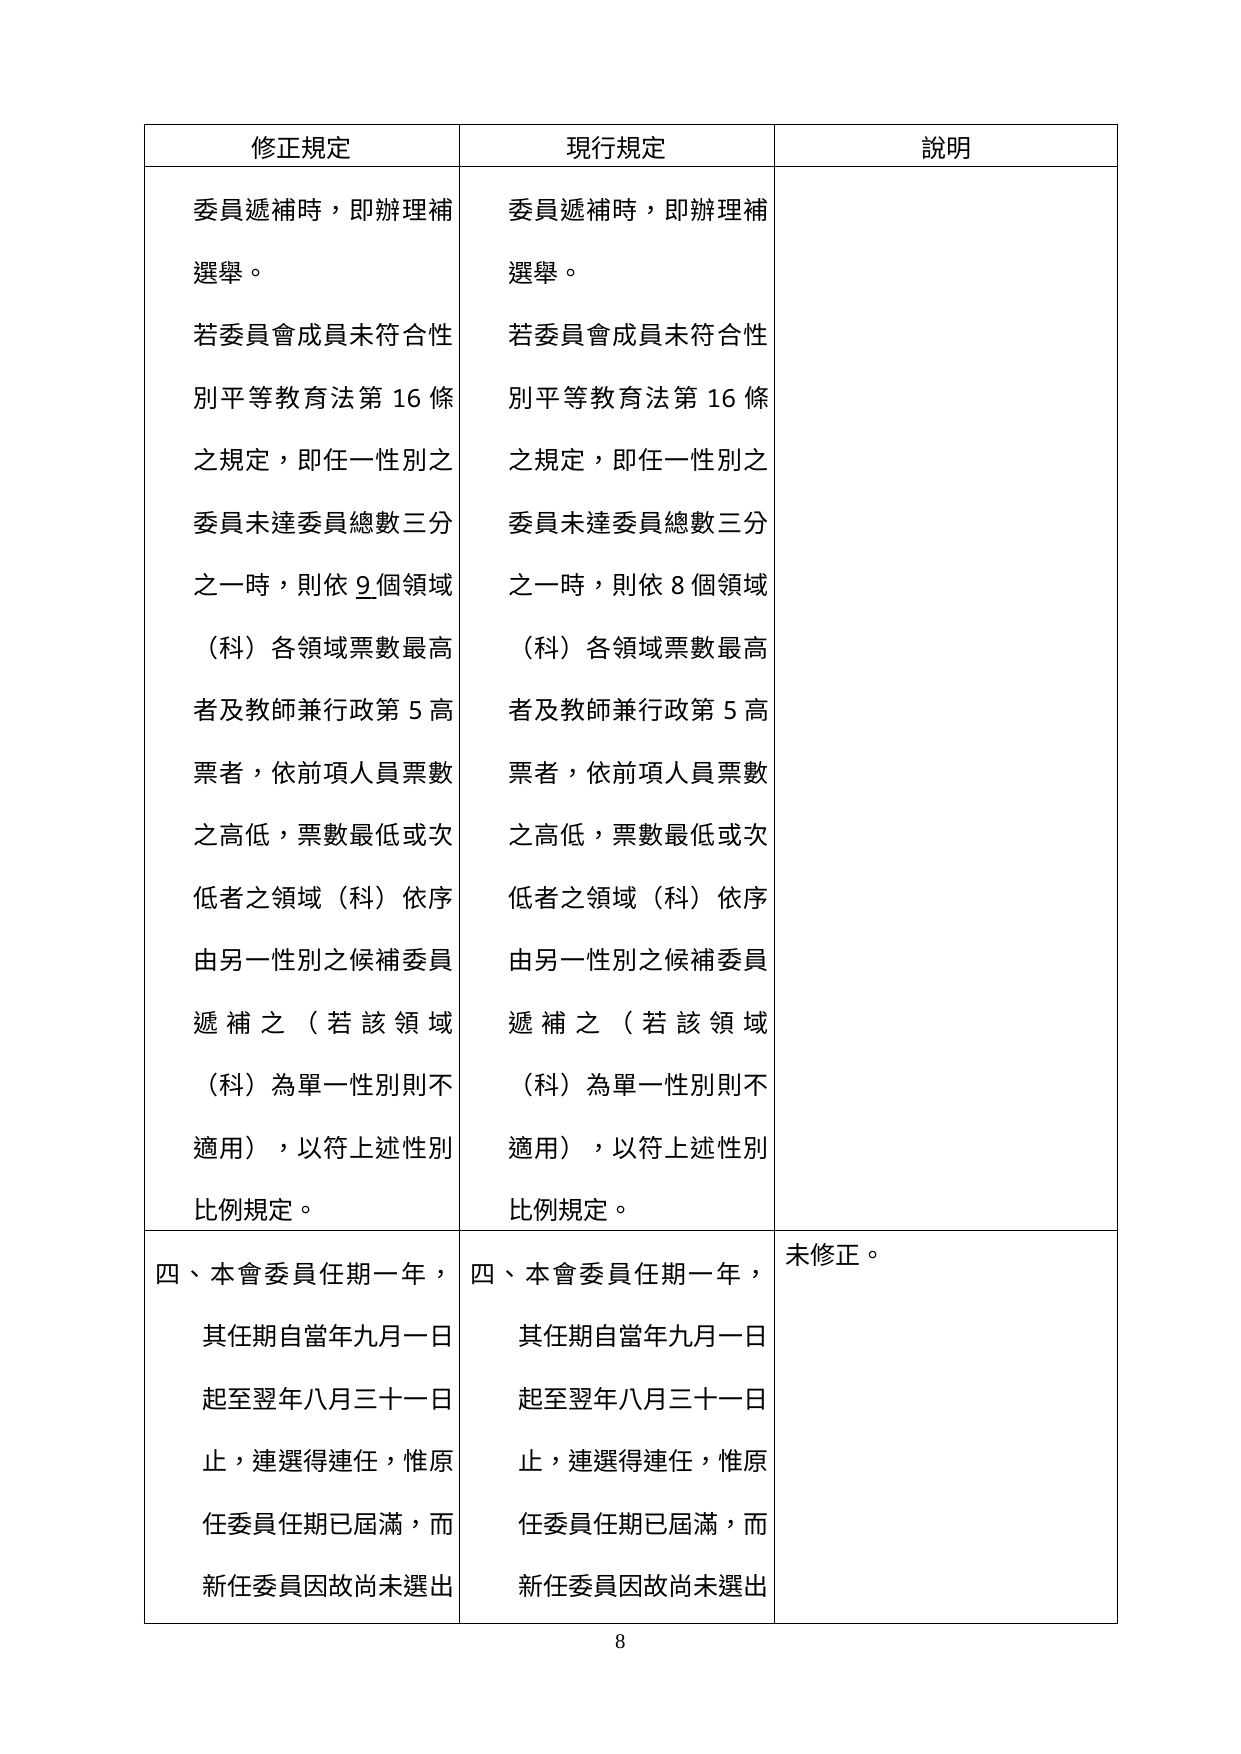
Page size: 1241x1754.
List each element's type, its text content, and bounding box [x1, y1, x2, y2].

table_cell 未修正。 [775, 1231, 1117, 1622]
table_cell 委員遞補時，即辦理補選舉。 若委員會成員未符合性別平等教育法第16條之規定，即任一性別之委員未達委員總數三分之一時，則依9個領域（科）各領域票數最高者及教師兼行政第5高票者，依前項人員票數之高低，票數最低或次低者之領域（科）依序由另一性別之候補委員遞補之（若該領域（科）為單一性別則不適用），以符上述性別比例規定。 [145, 167, 459, 1230]
table_header 修正規定 [145, 125, 459, 166]
table_header 說明 [775, 125, 1117, 166]
table_cell [775, 167, 1117, 1230]
table_cell 四、本會委員任期一年，其任期自當年九月一日起至翌年八月三十一日止，連選得連任，惟原任委員任期已屆滿，而新任委員因故尚未選出 [460, 1231, 774, 1622]
table_cell 委員遞補時，即辦理補選舉。 若委員會成員未符合性別平等教育法第16條之規定，即任一性別之委員未達委員總數三分之一時，則依8個領域（科）各領域票數最高者及教師兼行政第5高票者，依前項人員票數之高低，票數最低或次低者之領域（科）依序由另一性別之候補委員遞補之（若該領域（科）為單一性別則不適用），以符上述性別比例規定。 [460, 167, 774, 1230]
table_cell 四、本會委員任期一年，其任期自當年九月一日起至翌年八月三十一日止，連選得連任，惟原任委員任期已屆滿，而新任委員因故尚未選出 [145, 1231, 459, 1622]
table_header 現行規定 [460, 125, 774, 166]
